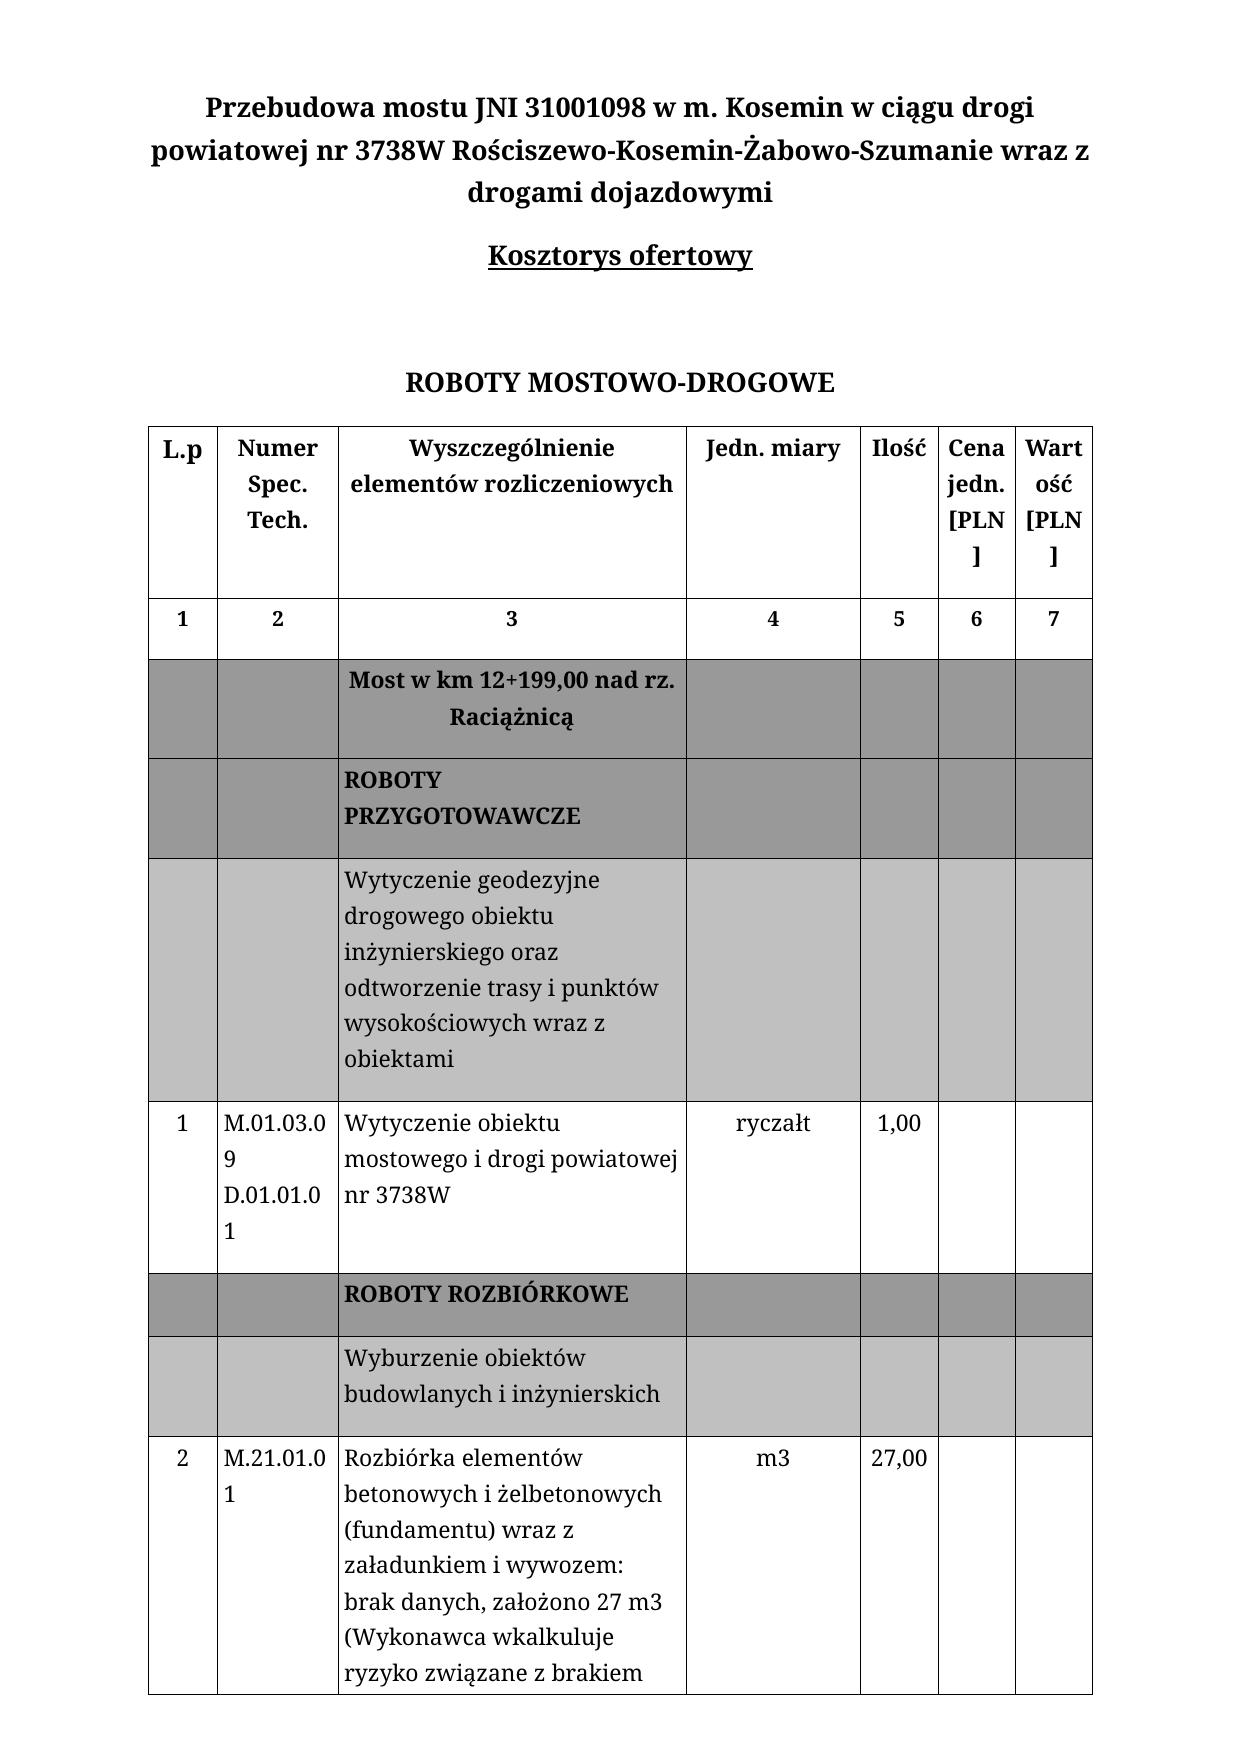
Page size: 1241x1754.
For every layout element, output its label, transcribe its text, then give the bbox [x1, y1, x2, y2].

table_cell [939, 1102, 1015, 1273]
table_cell [218, 1337, 338, 1436]
table_cell [149, 859, 217, 1101]
table_cell ROBOTY PRZYGOTOWAWCZE [339, 759, 686, 858]
table_header Cena jedn. [PLN] [939, 427, 1015, 598]
text Kosztorys ofertowy [148, 237, 1092, 273]
table_cell [939, 1337, 1015, 1436]
table_cell [218, 859, 338, 1101]
table_cell [687, 759, 860, 858]
table_cell ROBOTY ROZBIÓRKOWE [339, 1274, 686, 1336]
table_cell Wytyczenie geodezyjne drogowego obiektu inżynierskiego oraz odtworzenie trasy i punktów wysokościowych wraz z obiektami [339, 859, 686, 1101]
table_header Ilość [861, 427, 938, 598]
table_cell Rozbiórka elementów betonowych i żelbetonowych (fundamentu) wraz z załadunkiem i wywozem: brak danych, założono 27 m3 (Wykonawca wkalkuluje ryzyko związane z brakiem [339, 1437, 686, 1694]
table_cell [1016, 1274, 1092, 1336]
table_cell [939, 759, 1015, 858]
table_cell m3 [687, 1437, 860, 1694]
table_cell [149, 1274, 217, 1336]
table_cell M.21.01.01 [218, 1437, 338, 1694]
table_header Numer Spec. Tech. [218, 427, 338, 598]
text ROBOTY MOSTOWO-DROGOWE [148, 363, 1092, 400]
table_cell [1016, 660, 1092, 758]
table_cell [149, 660, 217, 758]
table_cell [218, 1274, 338, 1336]
table_cell [861, 859, 938, 1101]
table_cell [861, 1274, 938, 1336]
table_cell 5 [861, 599, 938, 659]
table_header L.p [149, 427, 217, 598]
table_cell [1016, 759, 1092, 858]
table_cell 4 [687, 599, 860, 659]
table_cell [687, 1274, 860, 1336]
table_cell 1 [149, 1102, 217, 1273]
table_cell [939, 1274, 1015, 1336]
table_cell 7 [1016, 599, 1092, 659]
table_cell 3 [339, 599, 686, 659]
table_cell [939, 660, 1015, 758]
table_cell Wytyczenie obiektu mostowego i drogi powiatowej nr 3738W [339, 1102, 686, 1273]
table_cell [1016, 1437, 1092, 1694]
table_cell Wyburzenie obiektów budowlanych i inżynierskich [339, 1337, 686, 1436]
table_cell [1016, 1102, 1092, 1273]
table_cell [939, 859, 1015, 1101]
table_cell 1 [149, 599, 217, 659]
table_cell [861, 759, 938, 858]
table_cell 6 [939, 599, 1015, 659]
table_cell [149, 1337, 217, 1436]
table_cell [687, 660, 860, 758]
table_cell [1016, 859, 1092, 1101]
text Przebudowa mostu JNI 31001098 w m. Kosemin w ciągu drogi powiatowej nr 3738W Rościszewo-Kosemin-Żabowo-Szumanie wraz z drogami dojazdowymi [148, 89, 1092, 210]
table_cell ryczałt [687, 1102, 860, 1273]
table_cell [861, 1337, 938, 1436]
table_cell [687, 1337, 860, 1436]
table_cell [218, 660, 338, 758]
table_cell 2 [149, 1437, 217, 1694]
table_header Wartość [PLN] [1016, 427, 1092, 598]
table_cell 1,00 [861, 1102, 938, 1273]
table_cell M.01.03.09 D.01.01.01 [218, 1102, 338, 1273]
table_cell 2 [218, 599, 338, 659]
table_cell [218, 759, 338, 858]
table_cell [149, 759, 217, 858]
table_cell Most w km 12+199,00 nad rz. Raciążnicą [339, 660, 686, 758]
table_header Wyszczególnienie elementów rozliczeniowych [339, 427, 686, 598]
table_cell [939, 1437, 1015, 1694]
table_cell [1016, 1337, 1092, 1436]
table_cell [861, 660, 938, 758]
table_cell [687, 859, 860, 1101]
table_header Jedn. miary [687, 427, 860, 598]
table_cell 27,00 [861, 1437, 938, 1694]
